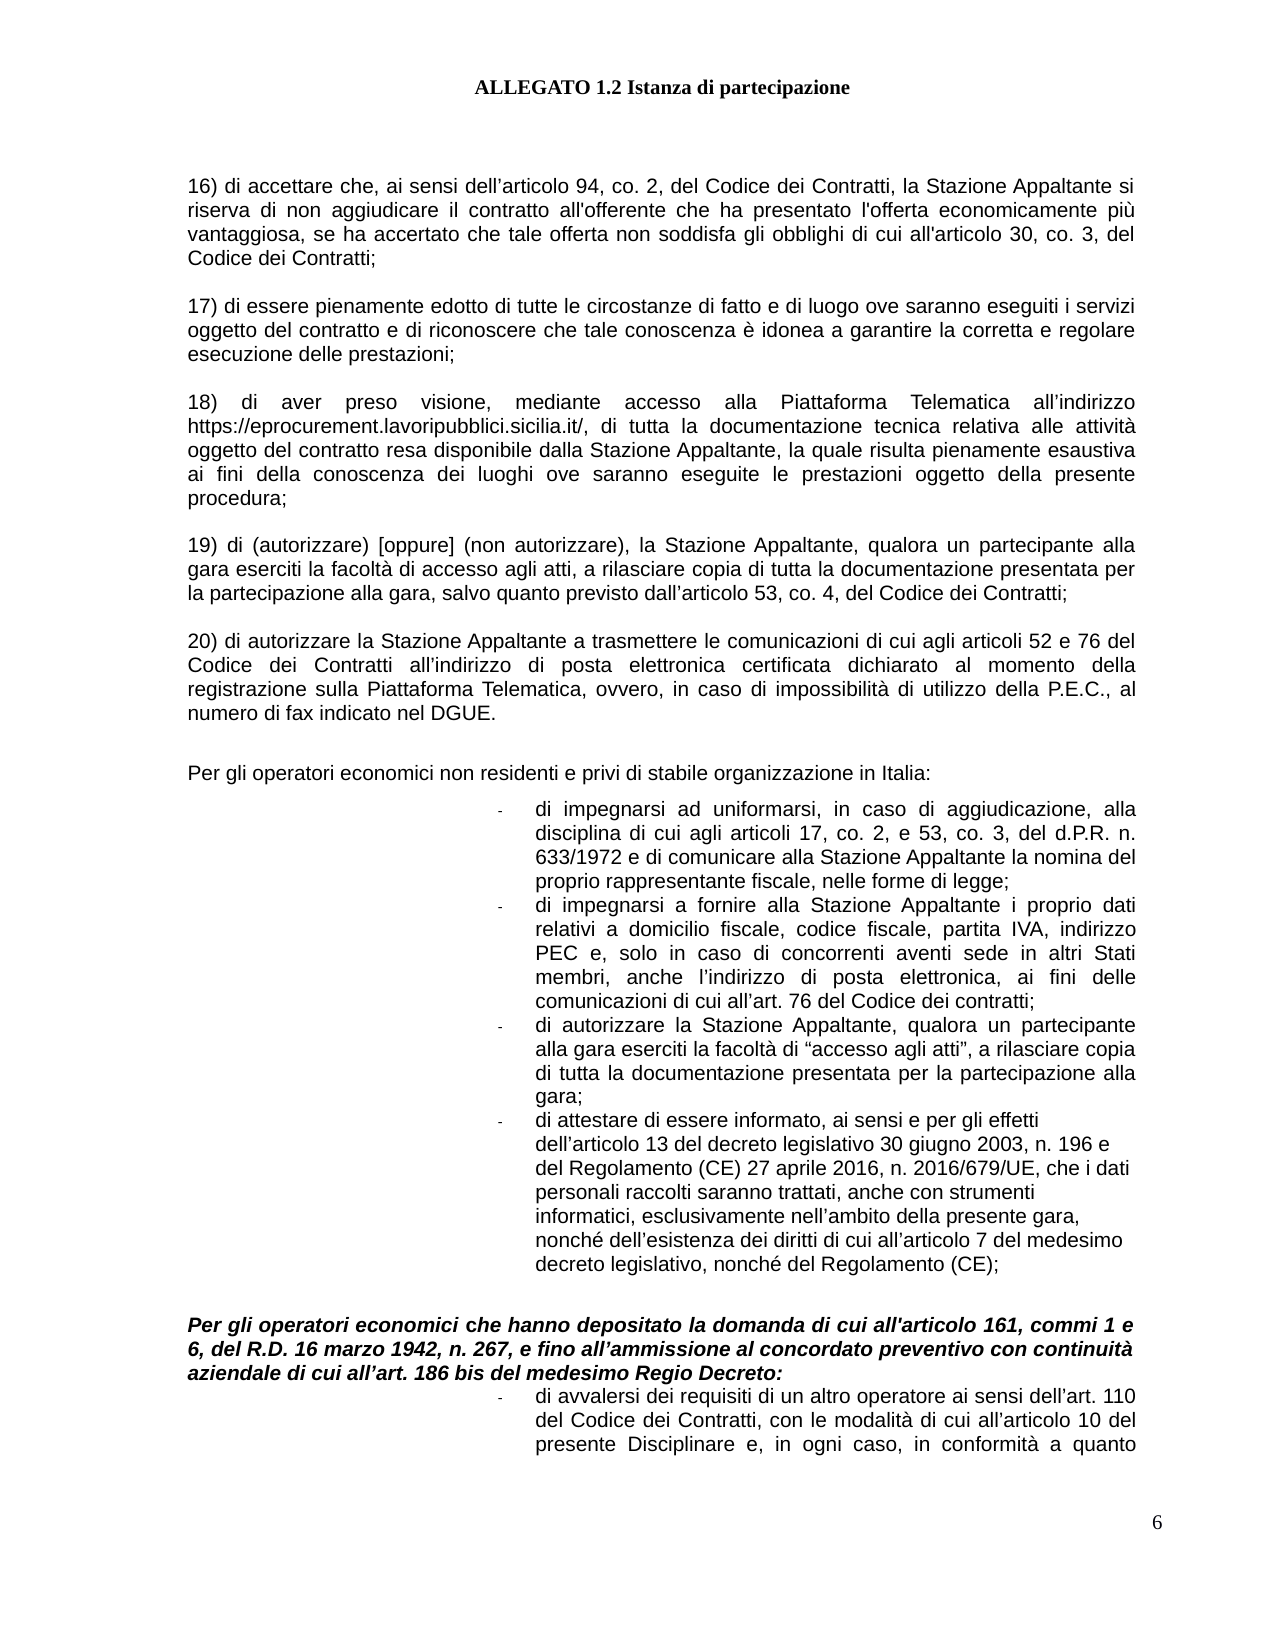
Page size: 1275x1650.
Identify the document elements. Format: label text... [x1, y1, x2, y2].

list di avvalersi dei requisiti di un altro operatore ai sensi dell’art. 110 del Codice dei Contratti, con le modalità di cui all’articolo 10 del presente Disciplinare e, in ogni caso, in conformità a quanto [498, 1384, 1137, 1456]
text Per gli operatori economici non residenti e privi di stabile organizzazione in Italia: [187, 761, 1137, 785]
list di autorizzare la Stazione Appaltante, qualora un partecipante alla gara eserciti la facoltà di “accesso agli atti”, a rilasciare copia di tutta la documentazione presentata per la partecipazione alla gara; [498, 1012, 1137, 1108]
text Per gli operatori economici che hanno depositato la domanda di cui all'articolo 161, commi 1 e 6, del R.D. 16 marzo 1942, n. 267, e fino all’ammissione al concordato preventivo con continuità aziendale di cui all’art. 186 bis del medesimo Regio Decreto: [187, 1312, 1137, 1384]
text 20) di autorizzare la Stazione Appaltante a trasmettere le comunicazioni di cui agli articoli 52 e 76 del Codice dei Contratti all’indirizzo di posta elettronica certificata dichiarato al momento della registrazione sulla Piattaforma Telematica, ovvero, in caso di impossibilità di utilizzo della P.E.C., al numero di fax indicato nel DGUE. [187, 629, 1137, 725]
text 17) di essere pienamente edotto di tutte le circostanze di fatto e di luogo ove saranno eseguiti i servizi oggetto del contratto e di riconoscere che tale conoscenza è idonea a garantire la corretta e regolare esecuzione delle prestazioni; [187, 294, 1137, 366]
text 19) di (autorizzare) [oppure] (non autorizzare), la Stazione Appaltante, qualora un partecipante alla gara eserciti la facoltà di accesso agli atti, a rilasciare copia di tutta la documentazione presentata per la partecipazione alla gara, salvo quanto previsto dall’articolo 53, co. 4, del Codice dei Contratti; [187, 533, 1137, 605]
list di impegnarsi ad uniformarsi, in caso di aggiudicazione, alla disciplina di cui agli articoli 17, co. 2, e 53, co. 3, del d.P.R. n. 633/1972 e di comunicare alla Stazione Appaltante la nomina del proprio rappresentante fiscale, nelle forme di legge; [498, 797, 1137, 893]
list di impegnarsi a fornire alla Stazione Appaltante i proprio dati relativi a domicilio fiscale, codice fiscale, partita IVA, indirizzo PEC e, solo in caso di concorrenti aventi sede in altri Stati membri, anche l’indirizzo di posta elettronica, ai fini delle comunicazioni di cui all’art. 76 del Codice dei contratti; [498, 893, 1137, 1012]
text 16) di accettare che, ai sensi dell’articolo 94, co. 2, del Codice dei Contratti, la Stazione Appaltante si riserva di non aggiudicare il contratto all'offerente che ha presentato l'offerta economicamente più vantaggiosa, se ha accertato che tale offerta non soddisfa gli obblighi di cui all'articolo 30, co. 3, del Codice dei Contratti; [187, 174, 1137, 270]
list di attestare di essere informato, ai sensi e per gli effetti dell’articolo 13 del decreto legislativo 30 giugno 2003, n. 196 e del Regolamento (CE) 27 aprile 2016, n. 2016/679/UE, che i dati personali raccolti saranno trattati, anche con strumenti informatici, esclusivamente nell’ambito della presente gara, nonché dell’esistenza dei diritti di cui all’articolo 7 del medesimo decreto legislativo, nonché del Regolamento (CE); [498, 1108, 1137, 1276]
text 18) di aver preso visione, mediante accesso alla Piattaforma Telematica all’indirizzo https://eprocurement.lavoripubblici.sicilia.it/, di tutta la documentazione tecnica relativa alle attività oggetto del contratto resa disponibile dalla Stazione Appaltante, la quale risulta pienamente esaustiva ai fini della conoscenza dei luoghi ove saranno eseguite le prestazioni oggetto della presente procedura; [187, 389, 1137, 509]
